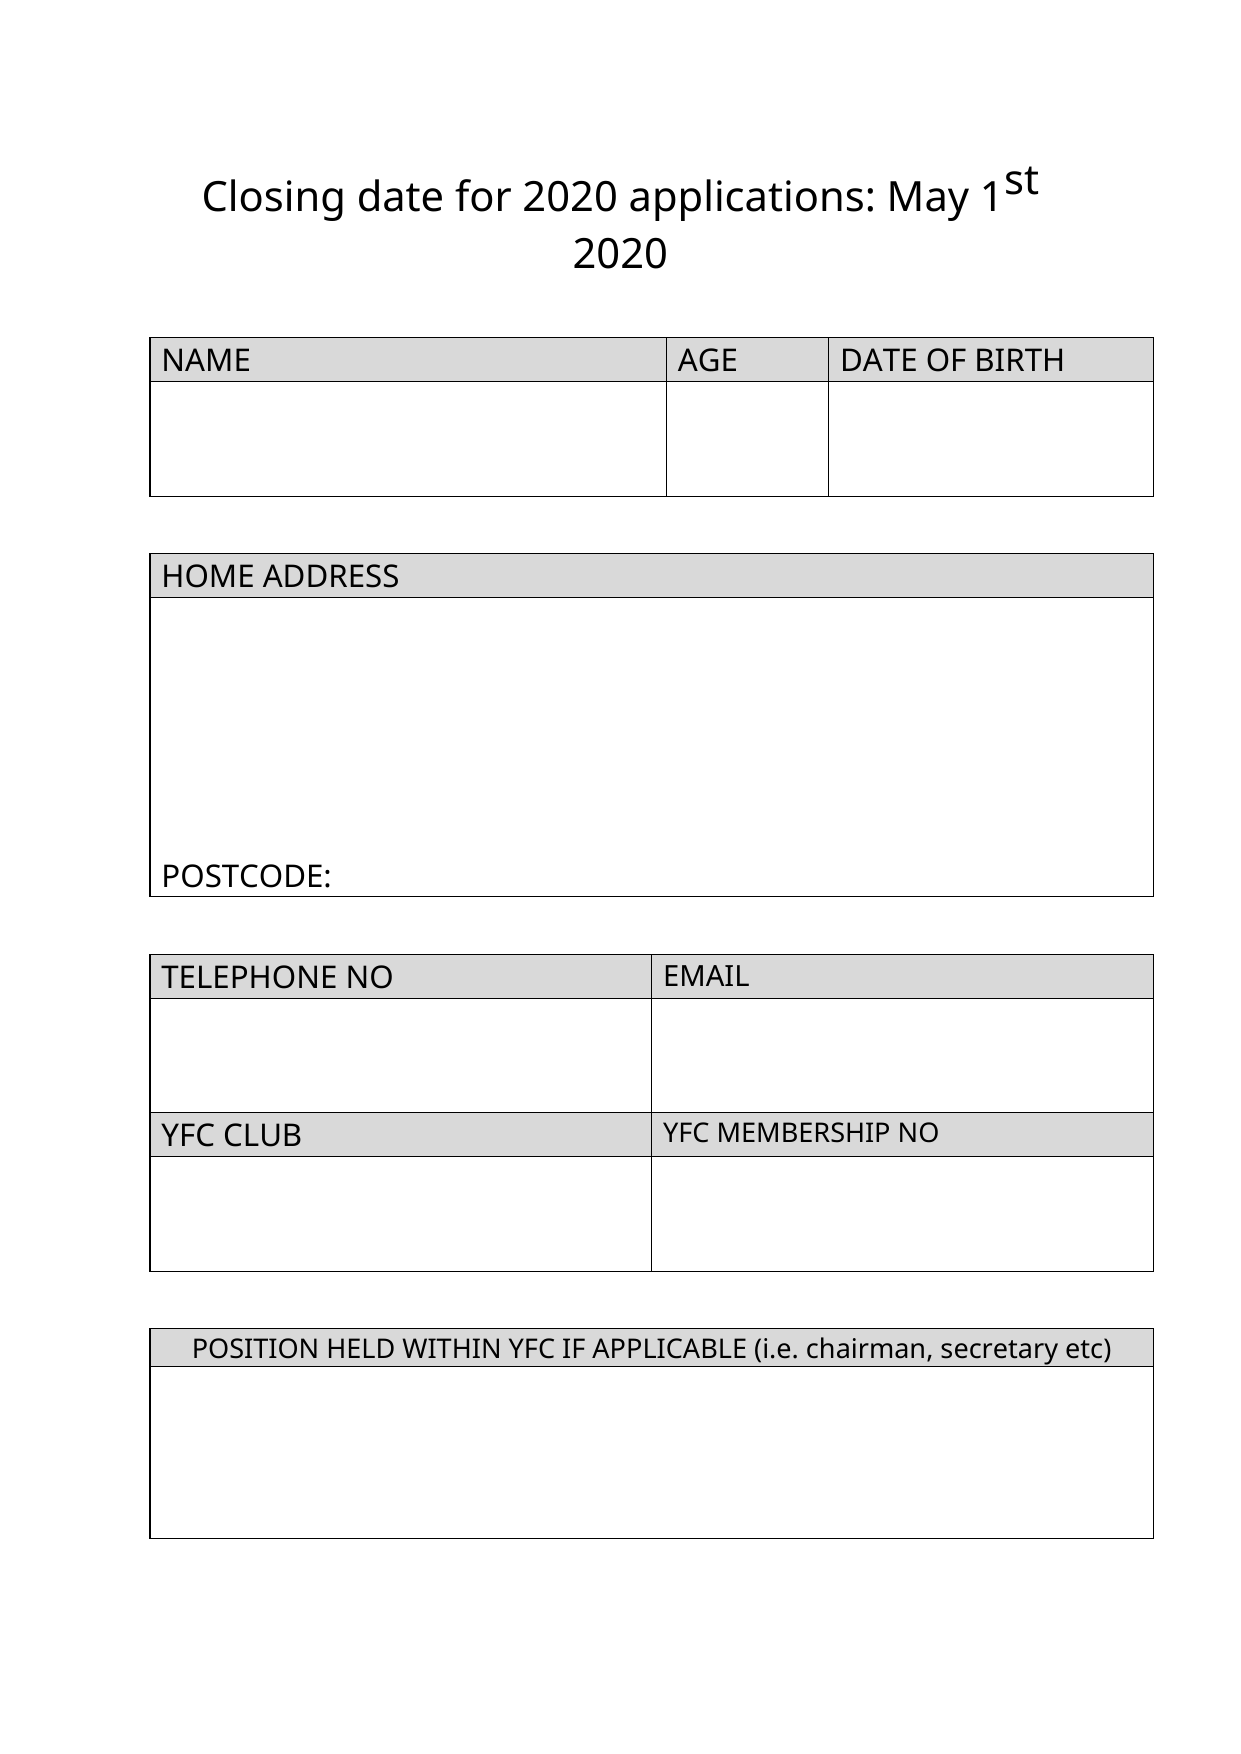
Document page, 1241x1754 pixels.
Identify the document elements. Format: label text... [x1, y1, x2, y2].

table_cell [151, 382, 666, 496]
table_cell POSTCODE: [151, 598, 1153, 896]
table_cell [667, 382, 828, 496]
table_header TELEPHONE NO [151, 955, 651, 998]
table_cell YFC MEMBERSHIP NO [652, 1113, 1153, 1156]
table_cell [151, 999, 651, 1112]
table_header POSITION HELD WITHIN YFC IF APPLICABLE (i.e. chairman, secretary etc) [151, 1329, 1153, 1366]
table_cell [151, 1367, 1153, 1538]
table_header AGE [667, 338, 828, 381]
table_header EMAIL [652, 955, 1153, 998]
table_cell [829, 382, 1153, 496]
text Closing date for 2020 applications: May 1st 2020 [150, 150, 1090, 281]
table_cell [652, 999, 1153, 1112]
table_header DATE OF BIRTH [829, 338, 1153, 381]
table_header NAME [151, 338, 666, 381]
table_header HOME ADDRESS [151, 554, 1153, 597]
table_cell YFC CLUB [151, 1113, 651, 1156]
table_cell [151, 1157, 651, 1271]
table_cell [652, 1157, 1153, 1271]
